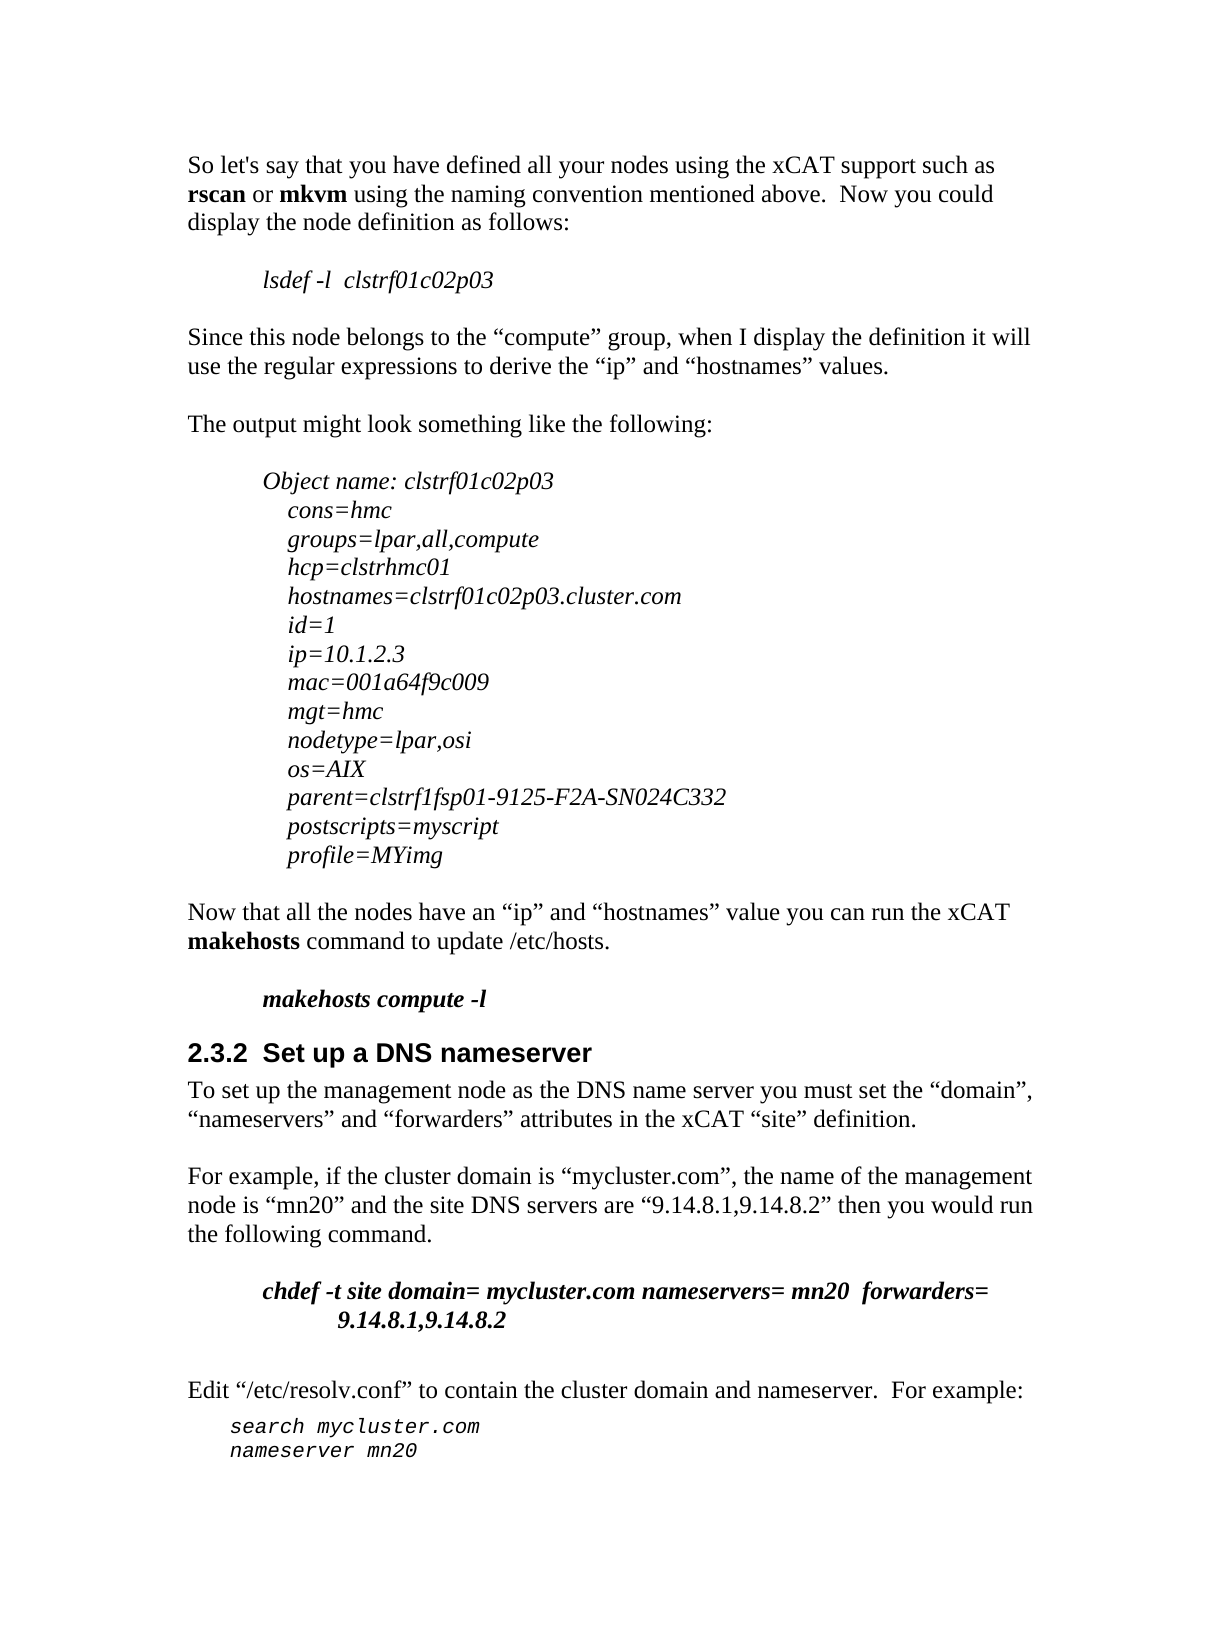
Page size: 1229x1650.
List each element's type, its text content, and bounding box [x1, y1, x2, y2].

text Now that all the nodes have an “ip” and “hostnames” value you can run the xCAT makehosts command to update /etc/hosts. [187, 897, 1041, 955]
text Object name: clstrf01c02p03 [262, 466, 1041, 495]
text search mycluster.com [229, 1416, 1041, 1440]
subtitle Set up a DNS nameserver [187, 1037, 1041, 1069]
text Since this node belongs to the “compute” group, when I display the definition it will use the regular expressions to derive the “ip” and “hostnames” values. [187, 322, 1041, 380]
text groups=lpar,all,compute [262, 524, 1041, 552]
text So let's say that you have defined all your nodes using the xCAT support such as rscan or mkvm using the naming convention mentioned above. Now you could display the node definition as follows: [187, 150, 1041, 236]
text parent=clstrf1fsp01-9125-F2A-SN024C332 [262, 782, 1041, 811]
text lsdef -l clstrf01c02p03 [187, 265, 1041, 294]
text For example, if the cluster domain is “mycluster.com”, the name of the management node is “mn20” and the site DNS servers are “9.14.8.1,9.14.8.2” then you would run the following command. [187, 1161, 1041, 1247]
text The output might look something like the following: [187, 409, 1041, 437]
text ip=10.1.2.3 [262, 639, 1041, 667]
text Edit “/etc/resolv.conf” to contain the cluster domain and nameserver. For example: [187, 1375, 1041, 1404]
text mac=001a64f9c009 [262, 667, 1041, 696]
text mgt=hmc [262, 696, 1041, 725]
text nodetype=lpar,osi [262, 725, 1041, 754]
text To set up the management node as the DNS name server you must set the “domain”, “nameservers” and “forwarders” attributes in the xCAT “site” definition. [187, 1075, 1041, 1132]
text hcp=clstrhmc01 [262, 552, 1041, 581]
text profile=MYimg [262, 840, 1041, 869]
text cons=hmc [262, 495, 1041, 524]
text postscripts=myscript [262, 811, 1041, 840]
text chdef -t site domain= mycluster.com nameservers= mn20 forwarders= 9.14.8.1,9.14.8.2 [187, 1276, 1041, 1334]
text os=AIX [262, 754, 1041, 782]
text hostnames=clstrf01c02p03.cluster.com [262, 581, 1041, 610]
text id=1 [262, 610, 1041, 639]
text nameserver mn20 [229, 1440, 1041, 1463]
text makehosts compute -l [187, 984, 1041, 1012]
